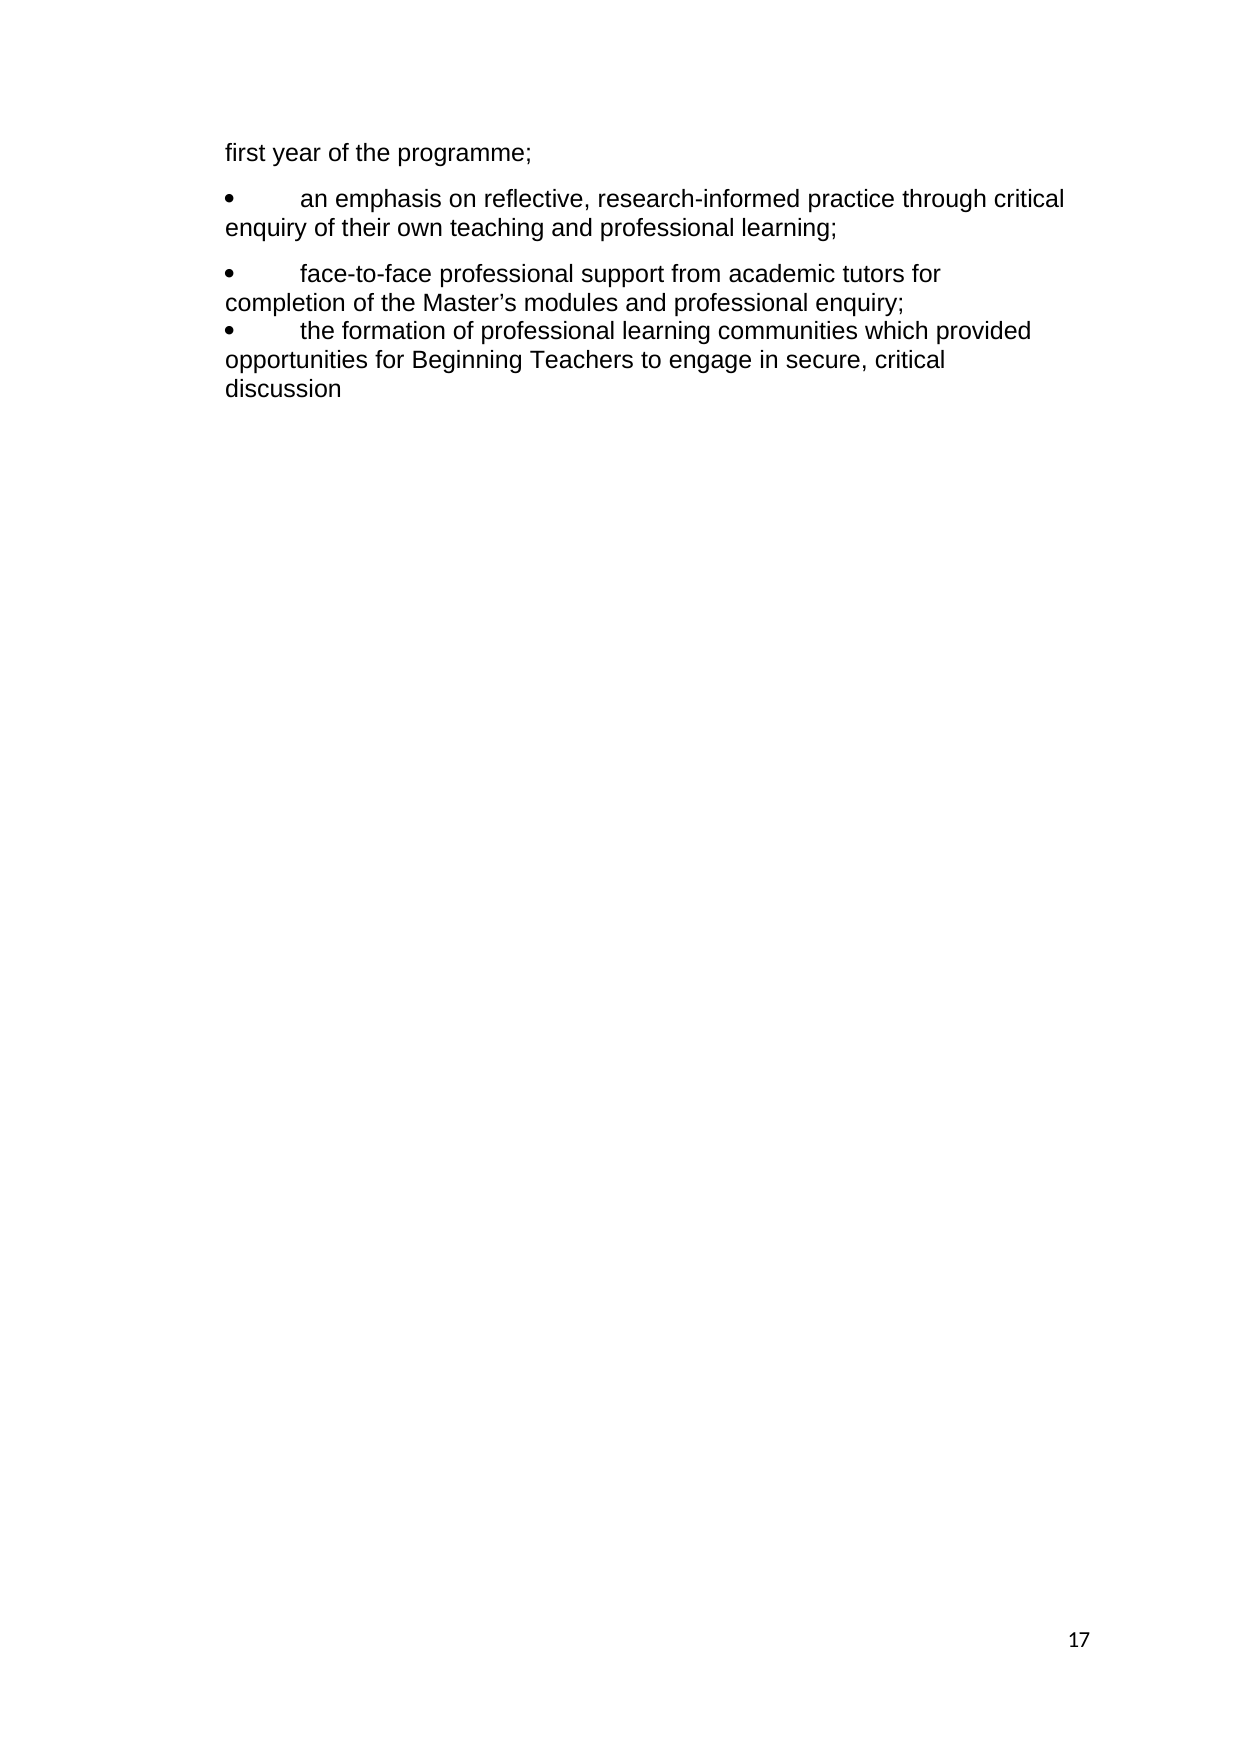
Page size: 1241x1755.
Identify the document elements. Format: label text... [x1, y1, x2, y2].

list first year of the programme; [225, 139, 1086, 167]
list the formation of professional learning communities which provided opportunities for Beginning Teachers to engage in secure, critical discussion [225, 316, 1069, 403]
list face-to-face professional support from academic tutors for completion of the Master’s modules and professional enquiry; [225, 259, 1064, 316]
list an emphasis on reflective, research-informed practice through critical enquiry of their own teaching and professional learning; [225, 184, 1079, 242]
